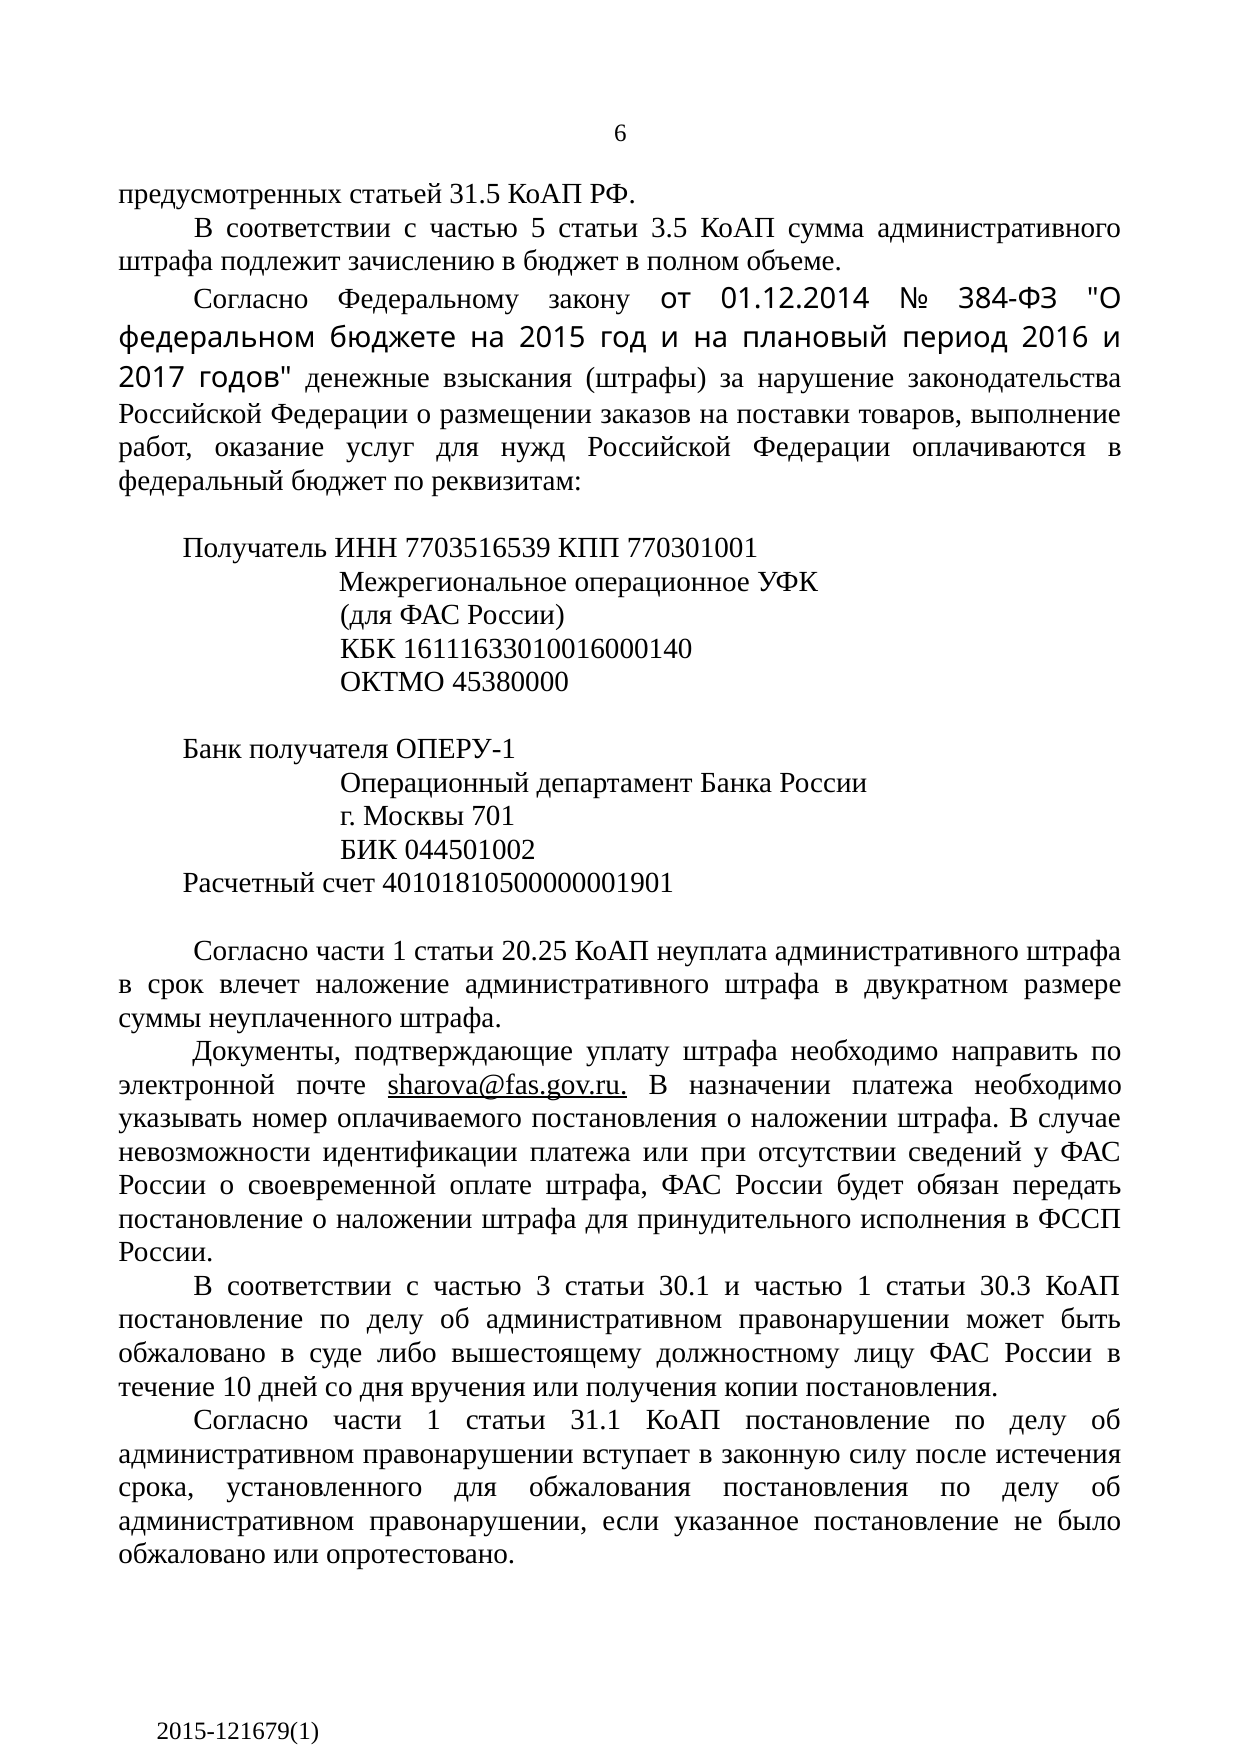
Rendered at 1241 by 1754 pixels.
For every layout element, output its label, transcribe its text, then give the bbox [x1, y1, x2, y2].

text Операционный департамент Банка России [118, 765, 1122, 798]
text Документы, подтверждающие уплату штрафа необходимо направить по электронной почте sharova@fas.gov.ru. В назначении платежа необходимо указывать номер оплачиваемого постановления о наложении штрафа. В случае невозможности идентификации платежа или при отсутствии сведений у ФАС России о своевременной оплате штрафа, ФАС России будет обязан передать постановление о наложении штрафа для принудительного исполнения в ФССП России. [118, 1033, 1122, 1268]
text (для ФАС России) [118, 597, 1122, 631]
text ОКТМО 45380000 [118, 664, 1122, 698]
text г. Москвы 701 [118, 798, 1122, 832]
text В соответствии с частью 5 статьи 3.5 КоАП сумма административного штрафа подлежит зачислению в бюджет в полном объеме. [118, 210, 1122, 277]
text Согласно части 1 статьи 31.1 КоАП постановление по делу об административном правонарушении вступает в законную силу после истечения срока, установленного для обжалования постановления по делу об административном правонарушении, если указанное постановление не было обжаловано или опротестовано. [118, 1402, 1122, 1570]
text предусмотренных статьей 31.5 КоАП РФ. [118, 176, 1122, 210]
text Расчетный счет 40101810500000001901 [118, 866, 1122, 899]
text Согласно части 1 статьи 20.25 КоАП неуплата административного штрафа в срок влечет наложение административного штрафа в двукратном размере суммы неуплаченного штрафа. [118, 933, 1122, 1033]
text Получатель ИНН 7703516539 КПП 770301001 [118, 530, 1122, 564]
text Банк получателя ОПЕРУ-1 [118, 731, 1122, 765]
text БИК 044501002 [118, 832, 1122, 866]
text КБК 16111633010016000140 [118, 631, 1122, 664]
text Согласно Федеральному закону от 01.12.2014 № 384-ФЗ "О федеральном бюджете на 2015 год и на плановый период 2016 и 2017 годов" денежные взыскания (штрафы) за нарушение законодательства Российской Федерации о размещении заказов на поставки товаров, выполнение работ, оказание услуг для нужд Российской Федерации оплачиваются в федеральный бюджет по реквизитам: [118, 277, 1122, 497]
text В соответствии с частью 3 статьи 30.1 и частью 1 статьи 30.3 КоАП постановление по делу об административном правонарушении может быть обжаловано в суде либо вышестоящему должностному лицу ФАС России в течение 10 дней со дня вручения или получения копии постановления. [118, 1268, 1122, 1402]
text Межрегиональное операционное УФК [118, 564, 1122, 597]
